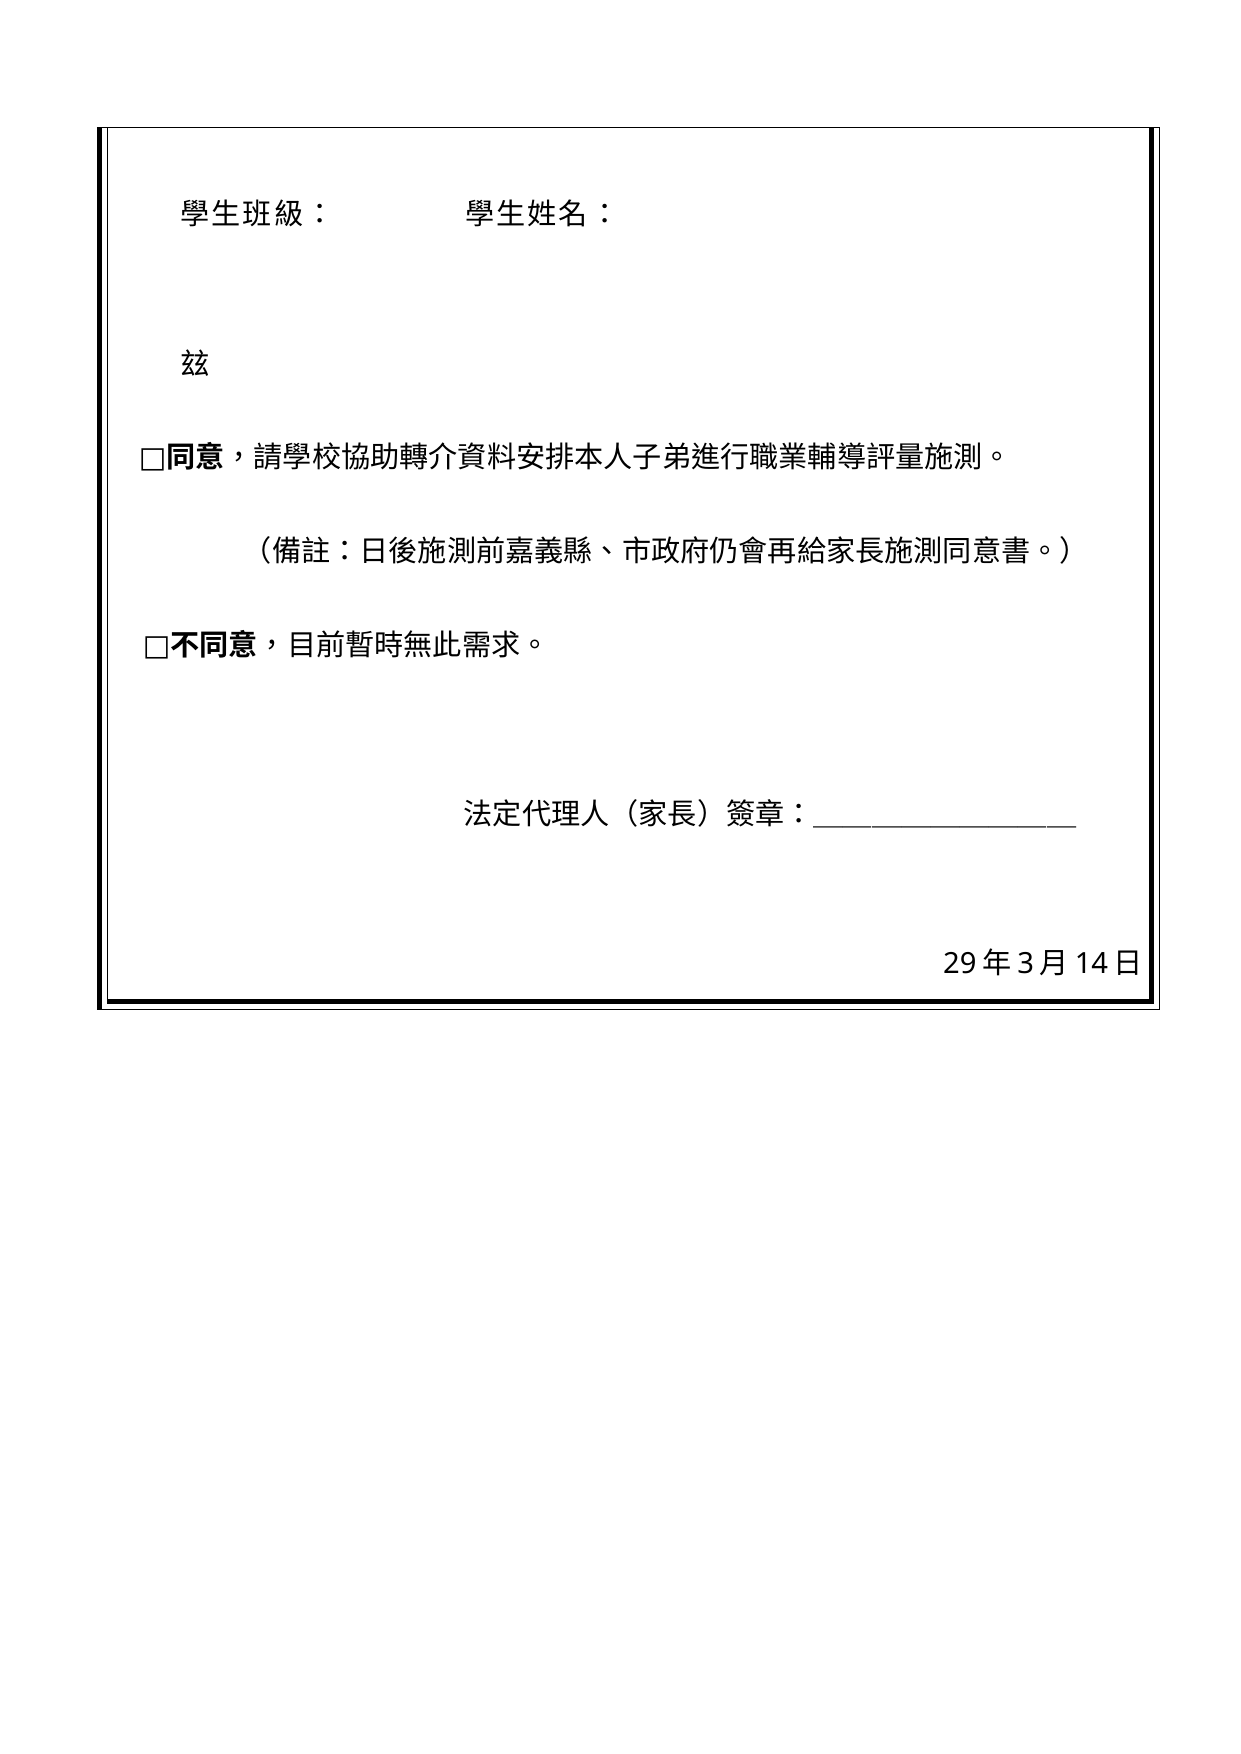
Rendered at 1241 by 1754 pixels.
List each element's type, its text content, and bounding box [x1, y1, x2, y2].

table_cell [102, 128, 107, 999]
table_cell 學生班級： 學生姓名： 玆 □同意，請學校協助轉介資料安排本人子弟進行職業輔導評量施測。 （備註：日後施測前嘉義縣、市政府仍會再給家長施測同意書。） □不同意，目前暫時無此需求。 法定代理人（家長）簽章：＿＿＿＿＿＿＿＿＿ 29年3月14日 [108, 128, 1149, 999]
